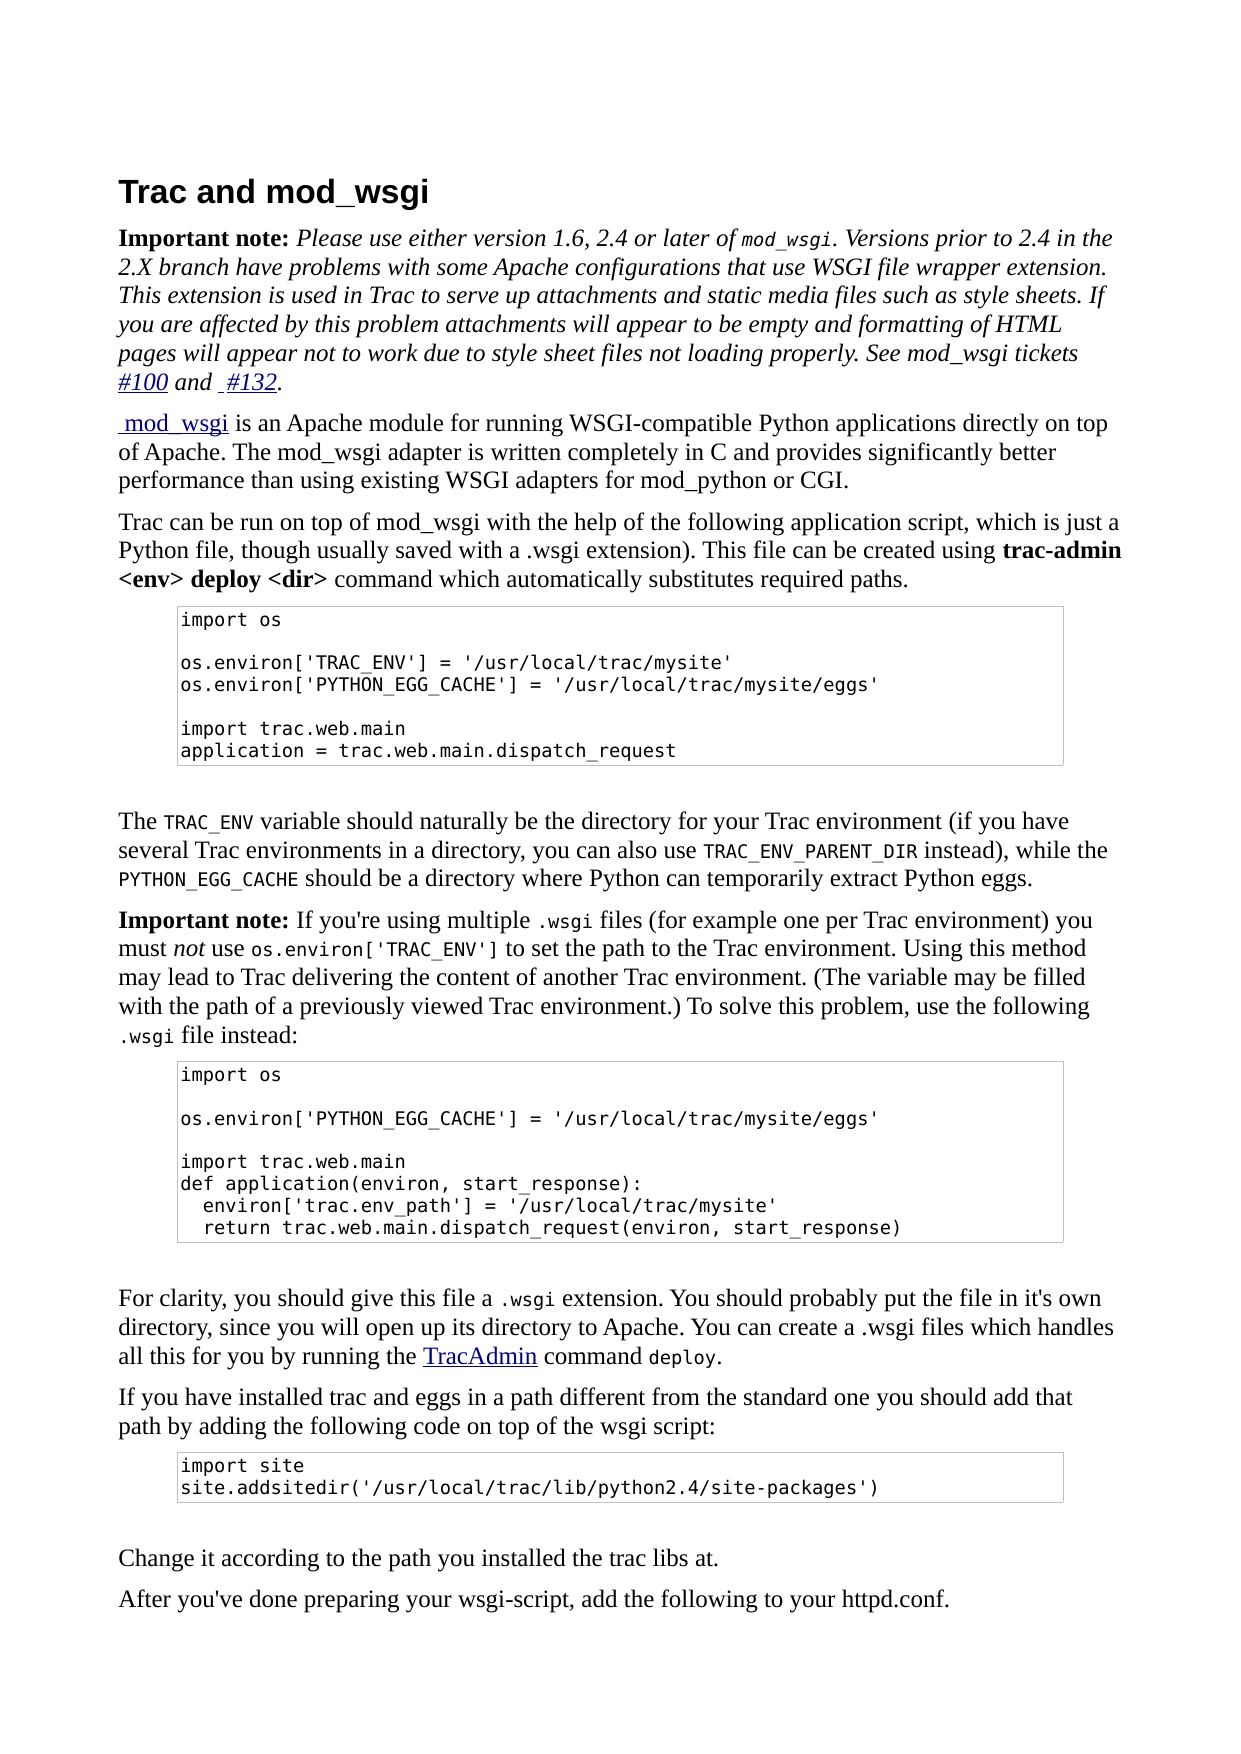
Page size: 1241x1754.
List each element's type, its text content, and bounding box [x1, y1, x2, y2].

text Important note: If you're using multiple .wsgi files (for example one per Trac environment) you must not use os.environ['TRAC_ENV'] to set the path to the Trac environment. Using this method may lead to Trac delivering the content of another Trac environment. (The variable may be filled with the path of a previously viewed Trac environment.) To solve this problem, use the following .wsgi file instead: [118, 905, 1122, 1048]
text import os os.environ['TRAC_ENV'] = '/usr/local/trac/mysite' os.environ['PYTHON_EGG_CACHE'] = '/usr/local/trac/mysite/eggs' import trac.web.main application = trac.web.main.dispatch_request [178, 607, 1063, 765]
text Change it according to the path you installed the trac libs at. [118, 1543, 1122, 1572]
subtitle Trac and mod_wsgi [118, 172, 1122, 211]
text For clarity, you should give this file a .wsgi extension. You should probably put the file in it's own directory, since you will open up its directory to Apache. You can create a .wsgi files which handles all this for you by running the TracAdmin command deploy. [118, 1283, 1122, 1369]
text The TRAC_ENV variable should naturally be the directory for your Trac environment (if you have several Trac environments in a directory, you can also use TRAC_ENV_PARENT_DIR instead), while the PYTHON_EGG_CACHE should be a directory where Python can temporarily extract Python eggs. [118, 806, 1122, 892]
text Trac can be run on top of mod_wsgi with the help of the following application script, which is just a Python file, though usually saved with a .wsgi extension). This file can be created using trac-admin <env> deploy <dir> command which automatically substitutes required paths. [118, 507, 1122, 593]
text If you have installed trac and eggs in a path different from the standard one you should add that path by adding the following code on top of the wsgi script: [118, 1382, 1122, 1439]
text mod_wsgi is an Apache module for running WSGI-compatible Python applications directly on top of Apache. The mod_wsgi adapter is written completely in C and provides significantly better performance than using existing WSGI adapters for mod_python or CGI. [118, 408, 1122, 494]
text import os os.environ['PYTHON_EGG_CACHE'] = '/usr/local/trac/mysite/eggs' import trac.web.main def application(environ, start_response): environ['trac.env_path'] = '/usr/local/trac/mysite' return trac.web.main.dispatch_request(environ, start_response) [178, 1062, 1063, 1242]
text Important note: Please use either version 1.6, 2.4 or later of mod_wsgi. Versions prior to 2.4 in the 2.X branch have problems with some Apache configurations that use WSGI file wrapper extension. This extension is used in Trac to serve up attachments and static media files such as style sheets. If you are affected by this problem attachments will appear to be empty and formatting of HTML pages will appear not to work due to style sheet files not loading properly. See mod_wsgi tickets #100 and #132. [118, 223, 1122, 396]
text After you've done preparing your wsgi-script, add the following to your httpd.conf. [118, 1584, 1122, 1613]
text import site site.addsitedir('/usr/local/trac/lib/python2.4/site-packages') [178, 1453, 1063, 1502]
